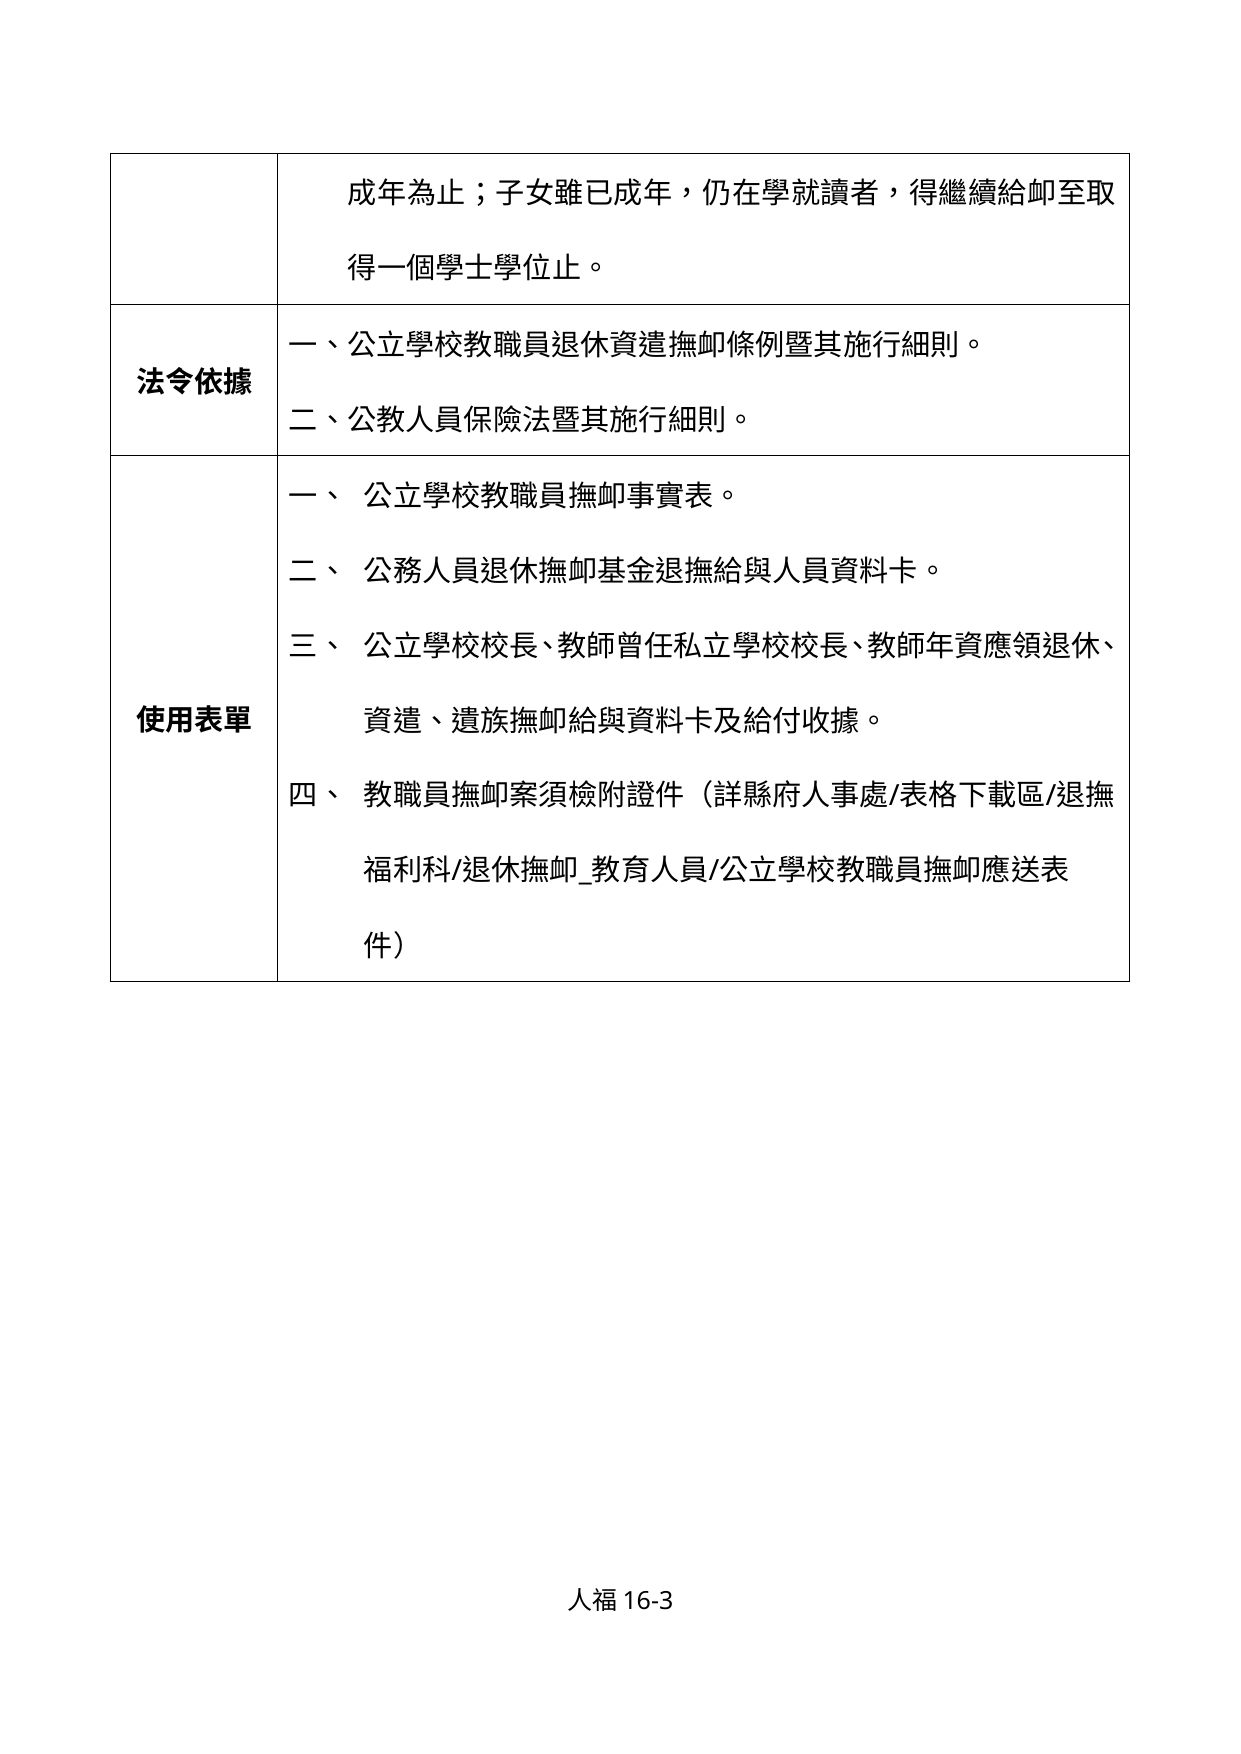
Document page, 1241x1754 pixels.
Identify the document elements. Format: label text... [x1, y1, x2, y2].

table_cell 使用表單 [111, 456, 277, 981]
table_cell 法令依據 [111, 305, 277, 455]
table_cell 公立學校教職員撫卹事實表。 公務人員退休撫卹基金退撫給與人員資料卡。 公立學校校長、教師曾任私立學校校長、教師年資應領退休、資遣、遺族撫卹給與資料卡及給付收據。 教職員撫卹案須檢附證件（詳縣府人事處/表格下載區/退撫福利科/退休撫卹_教育人員/公立學校教職員撫卹應送表件） [278, 456, 1129, 981]
table_cell 一、公立學校教職員退休資遣撫卹條例暨其施行細則。 二、公教人員保險法暨其施行細則。 [278, 305, 1129, 455]
table_cell 成年為止；子女雖已成年，仍在學就讀者，得繼續給卹至取得一個學士學位止。 [278, 154, 1129, 304]
table_cell [111, 154, 277, 304]
